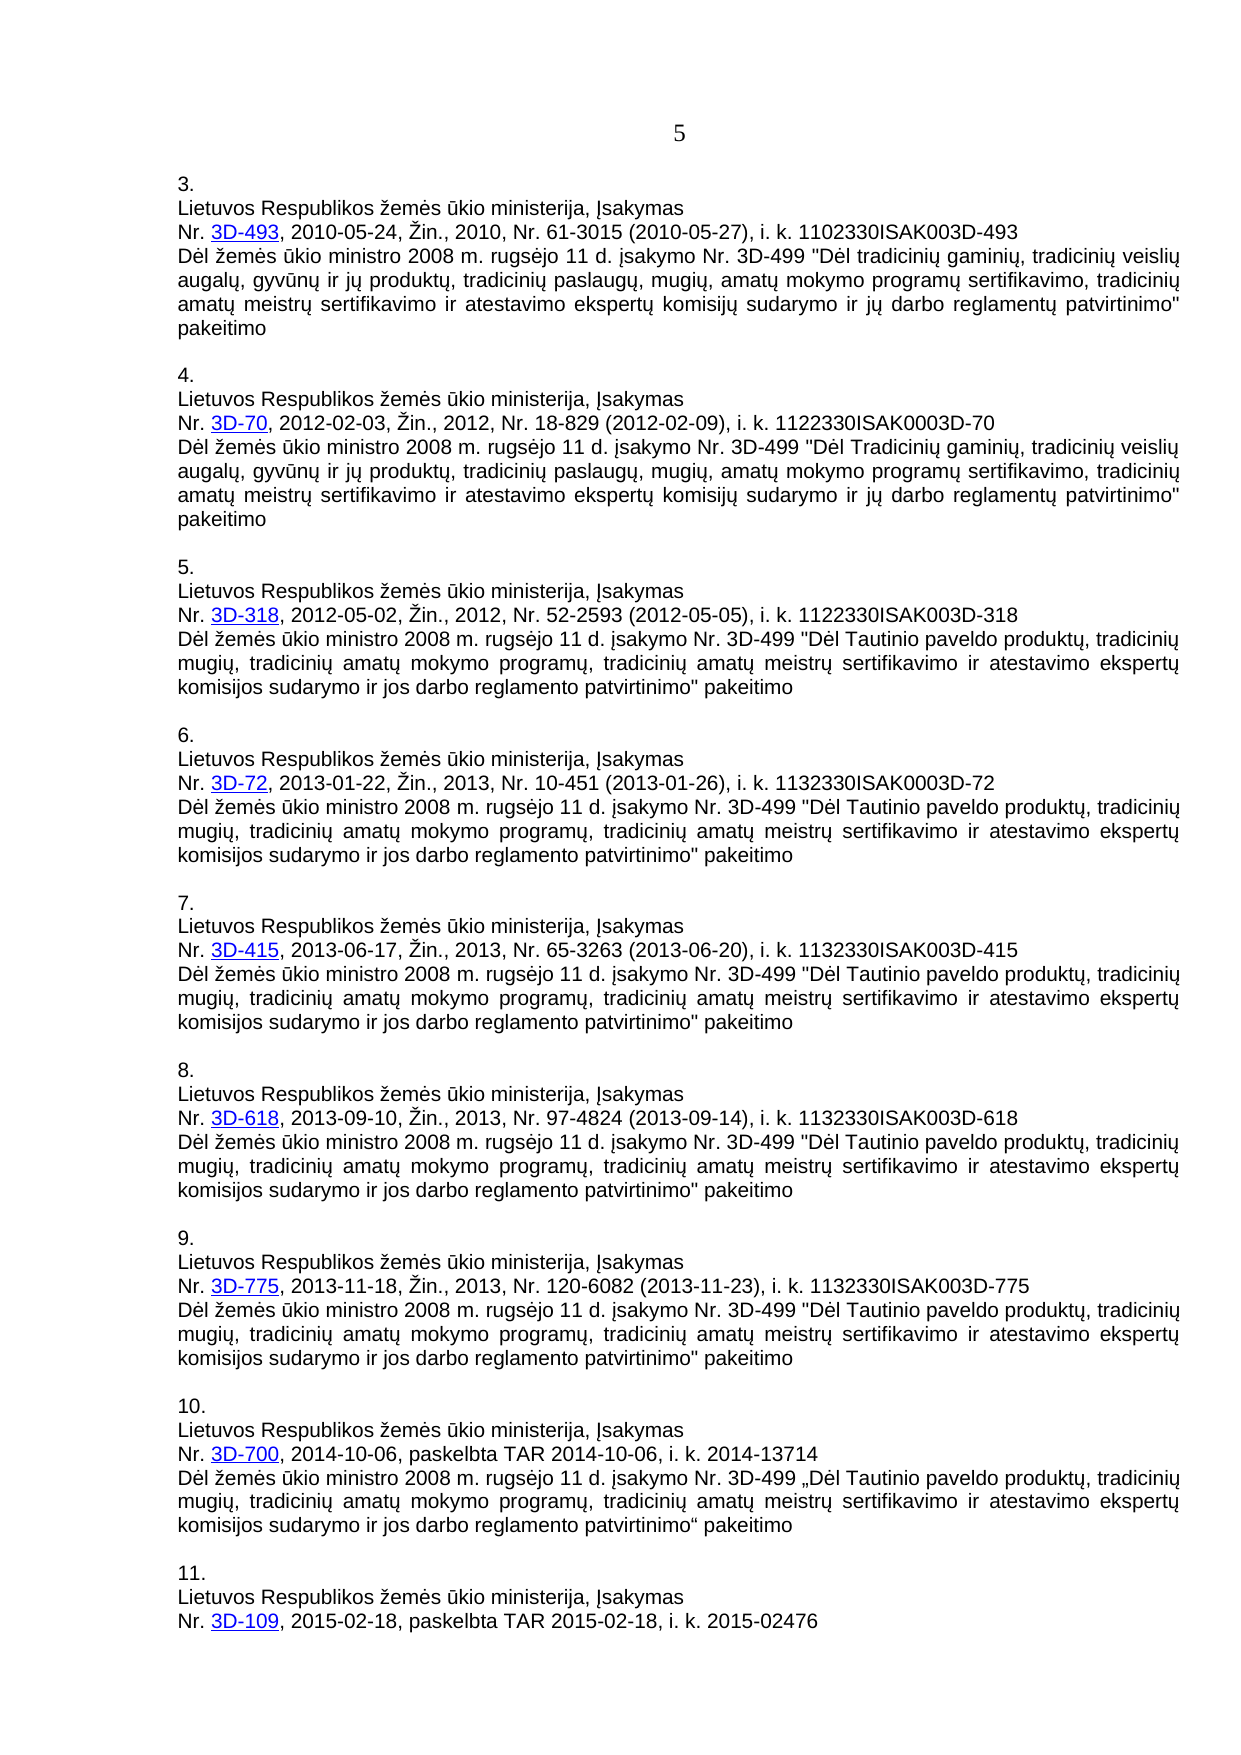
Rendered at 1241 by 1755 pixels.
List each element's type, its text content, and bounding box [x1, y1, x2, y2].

text Lietuvos Respublikos žemės ūkio ministerija, Įsakymas [177, 914, 1181, 938]
text 5. [177, 555, 1181, 579]
text 9. [177, 1226, 1181, 1250]
text 6. [177, 723, 1181, 747]
text Nr. 3D-70, 2012-02-03, Žin., 2012, Nr. 18-829 (2012-02-09), i. k. 1122330ISAK0003D-70 [177, 411, 1181, 435]
text Nr. 3D-775, 2013-11-18, Žin., 2013, Nr. 120-6082 (2013-11-23), i. k. 1132330ISAK003D-775 [177, 1274, 1181, 1298]
text Lietuvos Respublikos žemės ūkio ministerija, Įsakymas [177, 579, 1181, 603]
text Nr. 3D-493, 2010-05-24, Žin., 2010, Nr. 61-3015 (2010-05-27), i. k. 1102330ISAK003D-493 [177, 219, 1181, 243]
text Nr. 3D-618, 2013-09-10, Žin., 2013, Nr. 97-4824 (2013-09-14), i. k. 1132330ISAK003D-618 [177, 1106, 1181, 1130]
text Lietuvos Respublikos žemės ūkio ministerija, Įsakymas [177, 1417, 1181, 1441]
text Nr. 3D-318, 2012-05-02, Žin., 2012, Nr. 52-2593 (2012-05-05), i. k. 1122330ISAK003D-318 [177, 603, 1181, 627]
text Nr. 3D-109, 2015-02-18, paskelbta TAR 2015-02-18, i. k. 2015-02476 [177, 1609, 1181, 1633]
text Dėl žemės ūkio ministro 2008 m. rugsėjo 11 d. įsakymo Nr. 3D-499 "Dėl tradicinių gaminių, tradicinių veislių augalų, gyvūnų ir jų produktų, tradicinių paslaugų, mugių, amatų mokymo programų sertifikavimo, tradicinių amatų meistrų sertifikavimo ir atestavimo ekspertų komisijų sudarymo ir jų darbo reglamentų patvirtinimo" pakeitimo [177, 243, 1181, 339]
text Dėl žemės ūkio ministro 2008 m. rugsėjo 11 d. įsakymo Nr. 3D-499 "Dėl Tautinio paveldo produktų, tradicinių mugių, tradicinių amatų mokymo programų, tradicinių amatų meistrų sertifikavimo ir atestavimo ekspertų komisijos sudarymo ir jos darbo reglamento patvirtinimo" pakeitimo [177, 794, 1181, 866]
text Dėl žemės ūkio ministro 2008 m. rugsėjo 11 d. įsakymo Nr. 3D-499 "Dėl Tautinio paveldo produktų, tradicinių mugių, tradicinių amatų mokymo programų, tradicinių amatų meistrų sertifikavimo ir atestavimo ekspertų komisijos sudarymo ir jos darbo reglamento patvirtinimo" pakeitimo [177, 627, 1181, 699]
text Dėl žemės ūkio ministro 2008 m. rugsėjo 11 d. įsakymo Nr. 3D-499 "Dėl Tautinio paveldo produktų, tradicinių mugių, tradicinių amatų mokymo programų, tradicinių amatų meistrų sertifikavimo ir atestavimo ekspertų komisijos sudarymo ir jos darbo reglamento patvirtinimo" pakeitimo [177, 962, 1181, 1034]
text Dėl žemės ūkio ministro 2008 m. rugsėjo 11 d. įsakymo Nr. 3D-499 "Dėl Tautinio paveldo produktų, tradicinių mugių, tradicinių amatų mokymo programų, tradicinių amatų meistrų sertifikavimo ir atestavimo ekspertų komisijos sudarymo ir jos darbo reglamento patvirtinimo" pakeitimo [177, 1298, 1181, 1369]
text Lietuvos Respublikos žemės ūkio ministerija, Įsakymas [177, 1250, 1181, 1274]
text Nr. 3D-415, 2013-06-17, Žin., 2013, Nr. 65-3263 (2013-06-20), i. k. 1132330ISAK003D-415 [177, 938, 1181, 962]
text 7. [177, 890, 1181, 914]
text Lietuvos Respublikos žemės ūkio ministerija, Įsakymas [177, 1082, 1181, 1106]
text 10. [177, 1393, 1181, 1417]
text Lietuvos Respublikos žemės ūkio ministerija, Įsakymas [177, 747, 1181, 771]
text Dėl žemės ūkio ministro 2008 m. rugsėjo 11 d. įsakymo Nr. 3D-499 "Dėl Tautinio paveldo produktų, tradicinių mugių, tradicinių amatų mokymo programų, tradicinių amatų meistrų sertifikavimo ir atestavimo ekspertų komisijos sudarymo ir jos darbo reglamento patvirtinimo" pakeitimo [177, 1130, 1181, 1202]
text Lietuvos Respublikos žemės ūkio ministerija, Įsakymas [177, 387, 1181, 411]
text Nr. 3D-700, 2014-10-06, paskelbta TAR 2014-10-06, i. k. 2014-13714 [177, 1441, 1181, 1465]
text 8. [177, 1058, 1181, 1082]
text 11. [177, 1561, 1181, 1585]
text Nr. 3D-72, 2013-01-22, Žin., 2013, Nr. 10-451 (2013-01-26), i. k. 1132330ISAK0003D-72 [177, 771, 1181, 794]
text Lietuvos Respublikos žemės ūkio ministerija, Įsakymas [177, 196, 1181, 219]
text 4. [177, 363, 1181, 387]
text Dėl žemės ūkio ministro 2008 m. rugsėjo 11 d. įsakymo Nr. 3D-499 "Dėl Tradicinių gaminių, tradicinių veislių augalų, gyvūnų ir jų produktų, tradicinių paslaugų, mugių, amatų mokymo programų sertifikavimo, tradicinių amatų meistrų sertifikavimo ir atestavimo ekspertų komisijų sudarymo ir jų darbo reglamentų patvirtinimo" pakeitimo [177, 435, 1181, 531]
text Dėl žemės ūkio ministro 2008 m. rugsėjo 11 d. įsakymo Nr. 3D-499 „Dėl Tautinio paveldo produktų, tradicinių mugių, tradicinių amatų mokymo programų, tradicinių amatų meistrų sertifikavimo ir atestavimo ekspertų komisijos sudarymo ir jos darbo reglamento patvirtinimo“ pakeitimo [177, 1465, 1181, 1537]
text Lietuvos Respublikos žemės ūkio ministerija, Įsakymas [177, 1585, 1181, 1609]
text 3. [177, 172, 1181, 196]
